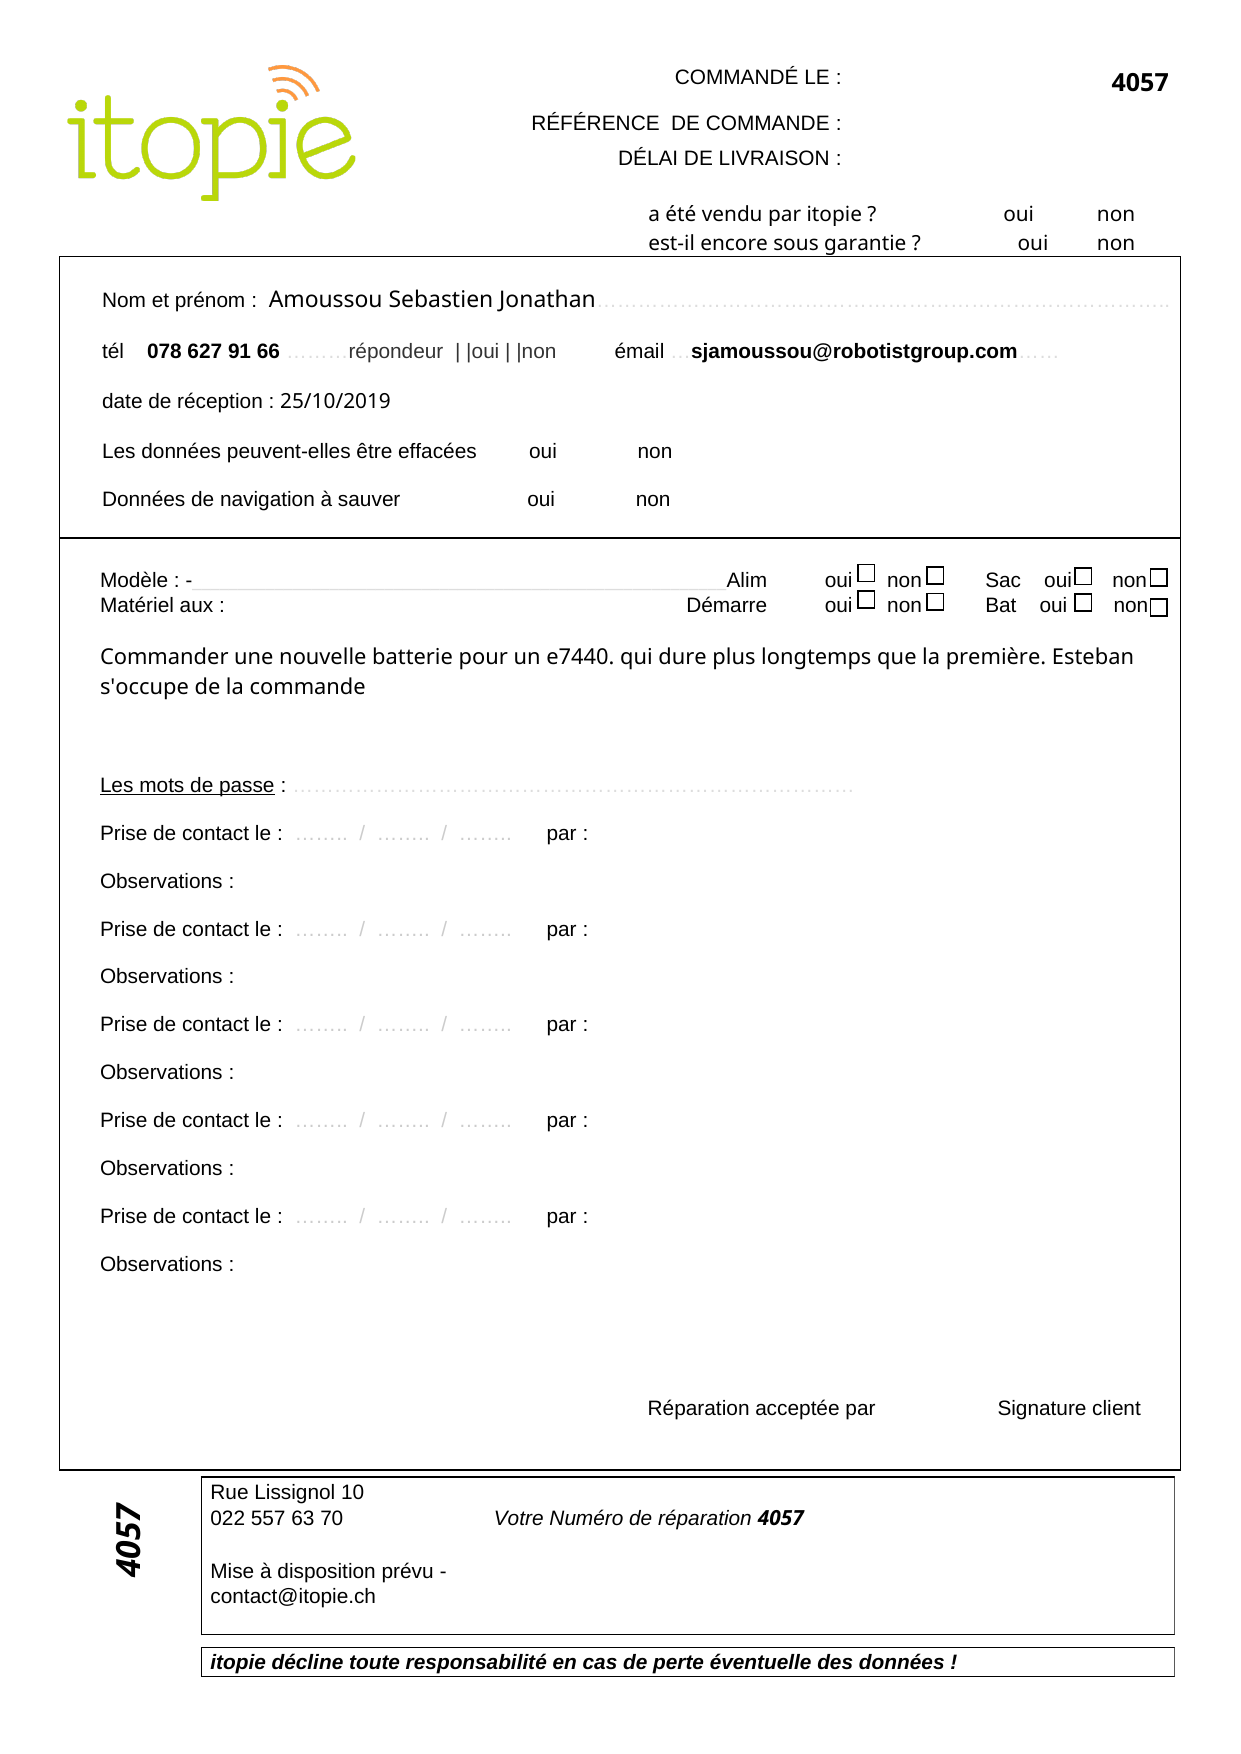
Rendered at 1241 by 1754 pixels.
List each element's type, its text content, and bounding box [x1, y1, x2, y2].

text a été vendu par itopie ? oui non [59, 199, 1181, 228]
text Commander une nouvelle batterie pour un e7440. qui dure plus longtemps que la première. Esteban s'occupe de la commande [60, 638, 1180, 701]
text Observations : [60, 1249, 1180, 1276]
text Matériel aux : Démarre oui non Bat oui non [60, 590, 1180, 617]
table_header COMMANDÉ LE : [490, 59, 847, 104]
text Prise de contact le : …….. / …….. / …….. par : [60, 1105, 1180, 1132]
text Nom et prénom : Amoussou Sebastien Jonathan……………………………………………………………………….. [60, 280, 1180, 314]
table_header 4057 [59, 1471, 195, 1683]
text Observations : [60, 865, 1180, 892]
text Les mots de passe : ……………………………………………………………………… [60, 769, 1180, 797]
text Modèle : - Alim oui non Sac oui non [948, 562, 1180, 590]
table_cell itopie décline toute responsabilité en cas de perte éventuelle des données ! [195, 1641, 1180, 1683]
table_cell DÉLAI DE LIVRAISON : [490, 140, 847, 175]
text Observations : [60, 961, 1180, 988]
picture [67, 65, 356, 201]
text Observations : [60, 1153, 1180, 1180]
table_cell RÉFÉRENCE DE COMMANDE : [490, 105, 847, 140]
text tél 078 627 91 66 ………répondeur | |oui | |non émail …sjamoussou@robotistgroup.com…… [60, 335, 1180, 362]
table_header Rue Lissignol 10 022 557 63 70 Votre Numéro de réparation 4057 Mise à disposition prévu - contact@itopie.ch [195, 1471, 1180, 1641]
text Réparation acceptée par Signature client [60, 1392, 1180, 1419]
text Prise de contact le : …….. / …….. / …….. par : [60, 913, 1180, 940]
table_header 4057 [847, 59, 1180, 104]
text Prise de contact le : …….. / …….. / …….. par : [60, 1009, 1180, 1036]
text Observations : [60, 1057, 1180, 1084]
text Modèle : - Alim oui non Sac oui non [60, 562, 856, 590]
text Prise de contact le : …….. / …….. / …….. par : [60, 817, 1180, 844]
text Les données peuvent-elles être effacées oui non [60, 436, 1180, 463]
table_cell [847, 105, 1180, 140]
table_cell [847, 140, 1180, 175]
text date de réception : 25/10/2019 [60, 383, 1180, 415]
text Modèle : - Alim oui non Sac oui non [879, 562, 925, 590]
text Données de navigation à sauver oui non [60, 484, 1180, 511]
text Prise de contact le : …….. / …….. / …….. par : [60, 1201, 1180, 1228]
text est-il encore sous garantie ? oui non [59, 228, 1181, 256]
